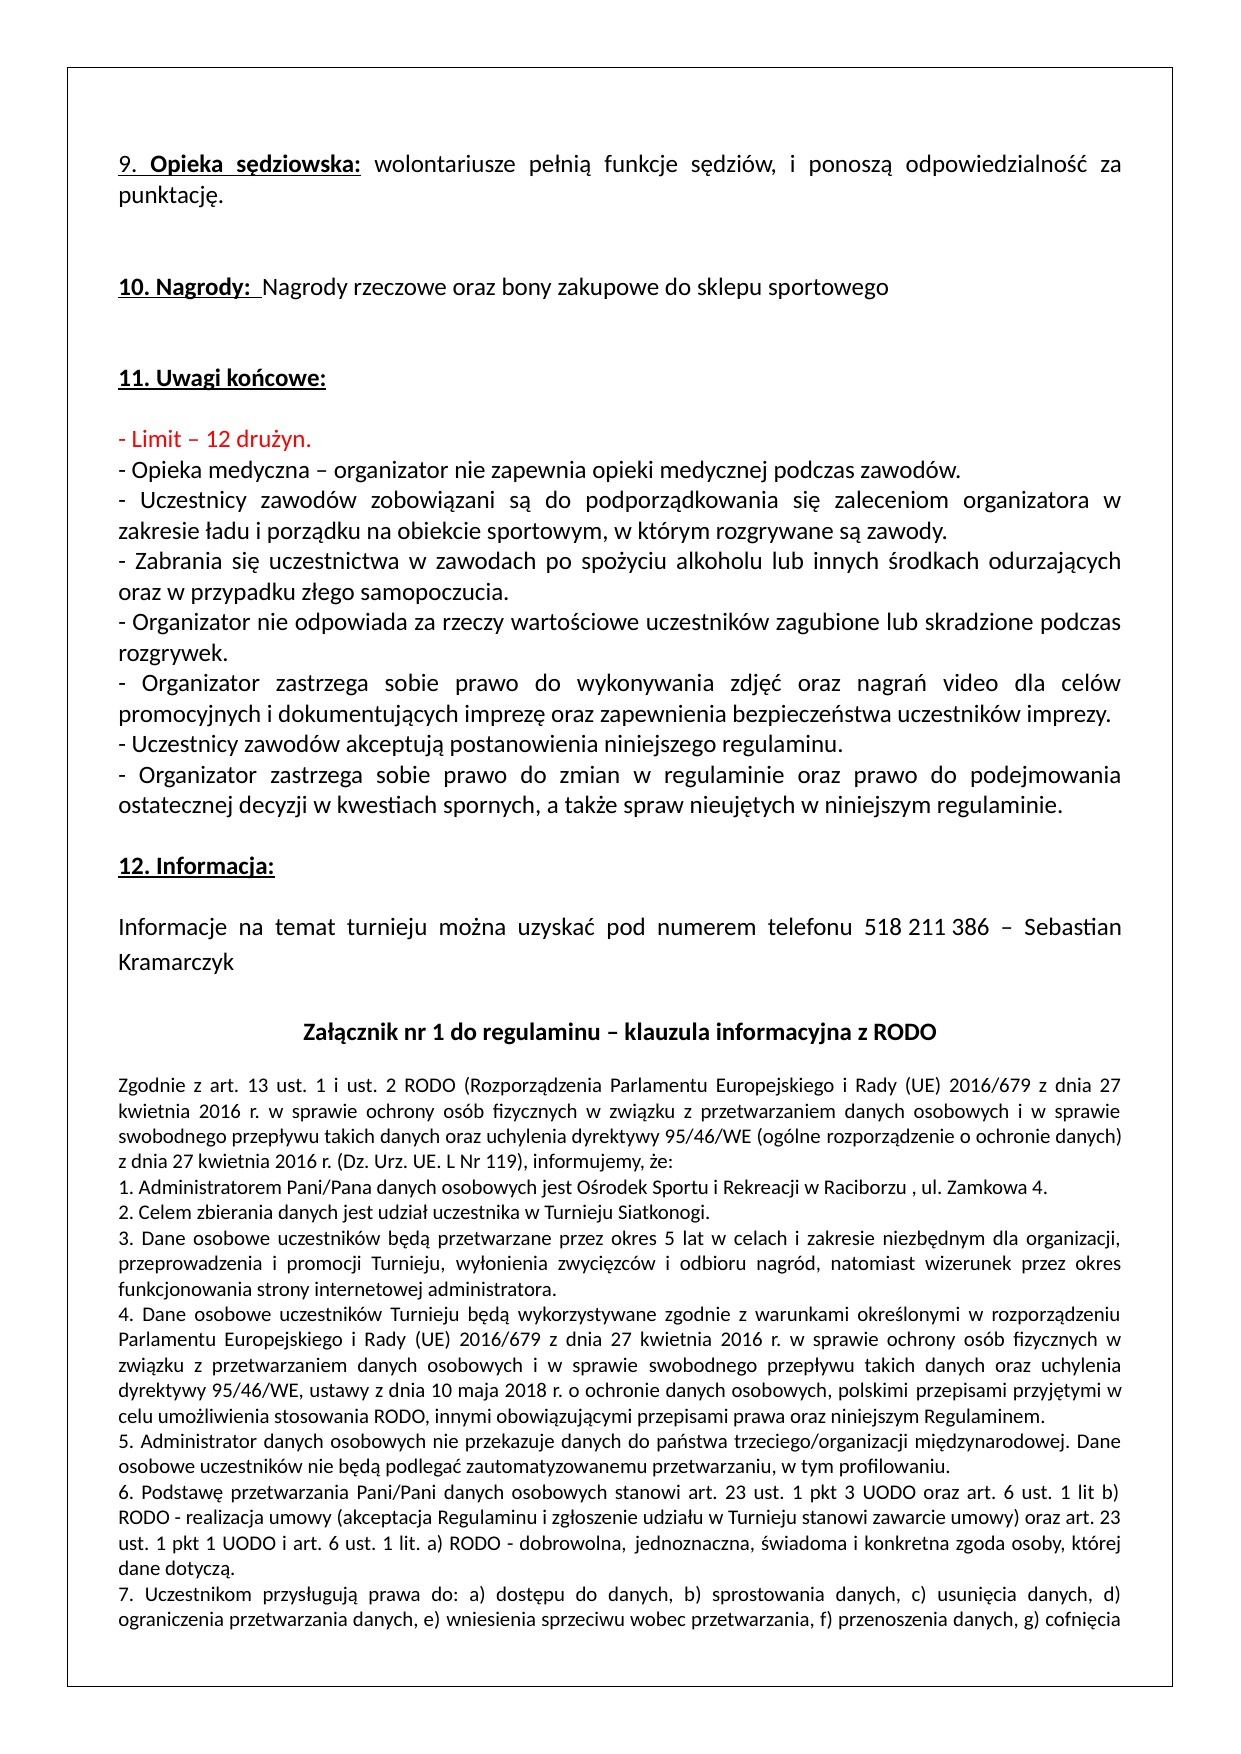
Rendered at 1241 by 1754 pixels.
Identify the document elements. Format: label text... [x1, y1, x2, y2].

text 11. Uwagi końcowe: [118, 362, 1122, 393]
text 9. Opieka sędziowska: wolontariusze pełnią funkcje sędziów, i ponoszą odpowiedzialność za punktację. [118, 148, 1122, 209]
text - Opieka medyczna – organizator nie zapewnia opieki medycznej podczas zawodów. [118, 454, 1122, 484]
text 10. Nagrody: Nagrody rzeczowe oraz bony zakupowe do sklepu sportowego [118, 271, 1122, 301]
text 7. Uczestnikom przysługują prawa do: a) dostępu do danych, b) sprostowania danych, c) usunięcia danych, d) ograniczenia przetwarzania danych, e) wniesienia sprzeciwu wobec przetwarzania, f) przenoszenia danych, g) cofnięcia [118, 1581, 1122, 1632]
text 6. Podstawę przetwarzania Pani/Pani danych osobowych stanowi art. 23 ust. 1 pkt 3 UODO oraz art. 6 ust. 1 lit b) RODO - realizacja umowy (akceptacja Regulaminu i zgłoszenie udziału w Turnieju stanowi zawarcie umowy) oraz art. 23 ust. 1 pkt 1 UODO i art. 6 ust. 1 lit. a) RODO - dobrowolna, jednoznaczna, świadoma i konkretna zgoda osoby, której dane dotyczą. [118, 1479, 1122, 1581]
text - Uczestnicy zawodów zobowiązani są do podporządkowania się zaleceniom organizatora w zakresie ładu i porządku na obiekcie sportowym, w którym rozgrywane są zawody. [118, 484, 1122, 545]
text 2. Celem zbierania danych jest udział uczestnika w Turnieju Siatkonogi. [118, 1199, 1122, 1225]
text - Limit – 12 drużyn. [118, 423, 1122, 454]
text 12. Informacja: [118, 851, 1122, 881]
text Zgodnie z art. 13 ust. 1 i ust. 2 RODO (Rozporządzenia Parlamentu Europejskiego i Rady (UE) 2016/679 z dnia 27 kwietnia 2016 r. w sprawie ochrony osób fizycznych w związku z przetwarzaniem danych osobowych i w sprawie swobodnego przepływu takich danych oraz uchylenia dyrektywy 95/46/WE (ogólne rozporządzenie o ochronie danych) z dnia 27 kwietnia 2016 r. (Dz. Urz. UE. L Nr 119), informujemy, że: [118, 1072, 1122, 1174]
text - Organizator zastrzega sobie prawo do zmian w regulaminie oraz prawo do podejmowania ostatecznej decyzji w kwestiach spornych, a także spraw nieujętych w niniejszym regulaminie. [118, 759, 1122, 820]
text 1. Administratorem Pani/Pana danych osobowych jest Ośrodek Sportu i Rekreacji w Raciborzu , ul. Zamkowa 4. [118, 1174, 1122, 1199]
text Informacje na temat turnieju można uzyskać pod numerem telefonu 518 211 386 – Sebastian Kramarczyk [118, 912, 1122, 977]
text 4. Dane osobowe uczestników Turnieju będą wykorzystywane zgodnie z warunkami określonymi w rozporządzeniu Parlamentu Europejskiego i Rady (UE) 2016/679 z dnia 27 kwietnia 2016 r. w sprawie ochrony osób fizycznych w związku z przetwarzaniem danych osobowych i w sprawie swobodnego przepływu takich danych oraz uchylenia dyrektywy 95/46/WE, ustawy z dnia 10 maja 2018 r. o ochronie danych osobowych, polskimi przepisami przyjętymi w celu umożliwienia stosowania RODO, innymi obowiązującymi przepisami prawa oraz niniejszym Regulaminem. [118, 1301, 1122, 1428]
text Załącznik nr 1 do regulaminu – klauzula informacyjna z RODO [118, 1017, 1122, 1047]
text - Organizator nie odpowiada za rzeczy wartościowe uczestników zagubione lub skradzione podczas rozgrywek. [118, 606, 1122, 667]
text 5. Administrator danych osobowych nie przekazuje danych do państwa trzeciego/organizacji międzynarodowej. Dane osobowe uczestników nie będą podlegać zautomatyzowanemu przetwarzaniu, w tym profilowaniu. [118, 1428, 1122, 1479]
text - Zabrania się uczestnictwa w zawodach po spożyciu alkoholu lub innych środkach odurzających oraz w przypadku złego samopoczucia. [118, 545, 1122, 606]
text - Organizator zastrzega sobie prawo do wykonywania zdjęć oraz nagrań video dla celów promocyjnych i dokumentujących imprezę oraz zapewnienia bezpieczeństwa uczestników imprezy. [118, 667, 1122, 728]
text 3. Dane osobowe uczestników będą przetwarzane przez okres 5 lat w celach i zakresie niezbędnym dla organizacji, przeprowadzenia i promocji Turnieju, wyłonienia zwycięzców i odbioru nagród, natomiast wizerunek przez okres funkcjonowania strony internetowej administratora. [118, 1225, 1122, 1301]
text - Uczestnicy zawodów akceptują postanowienia niniejszego regulaminu. [118, 728, 1122, 759]
